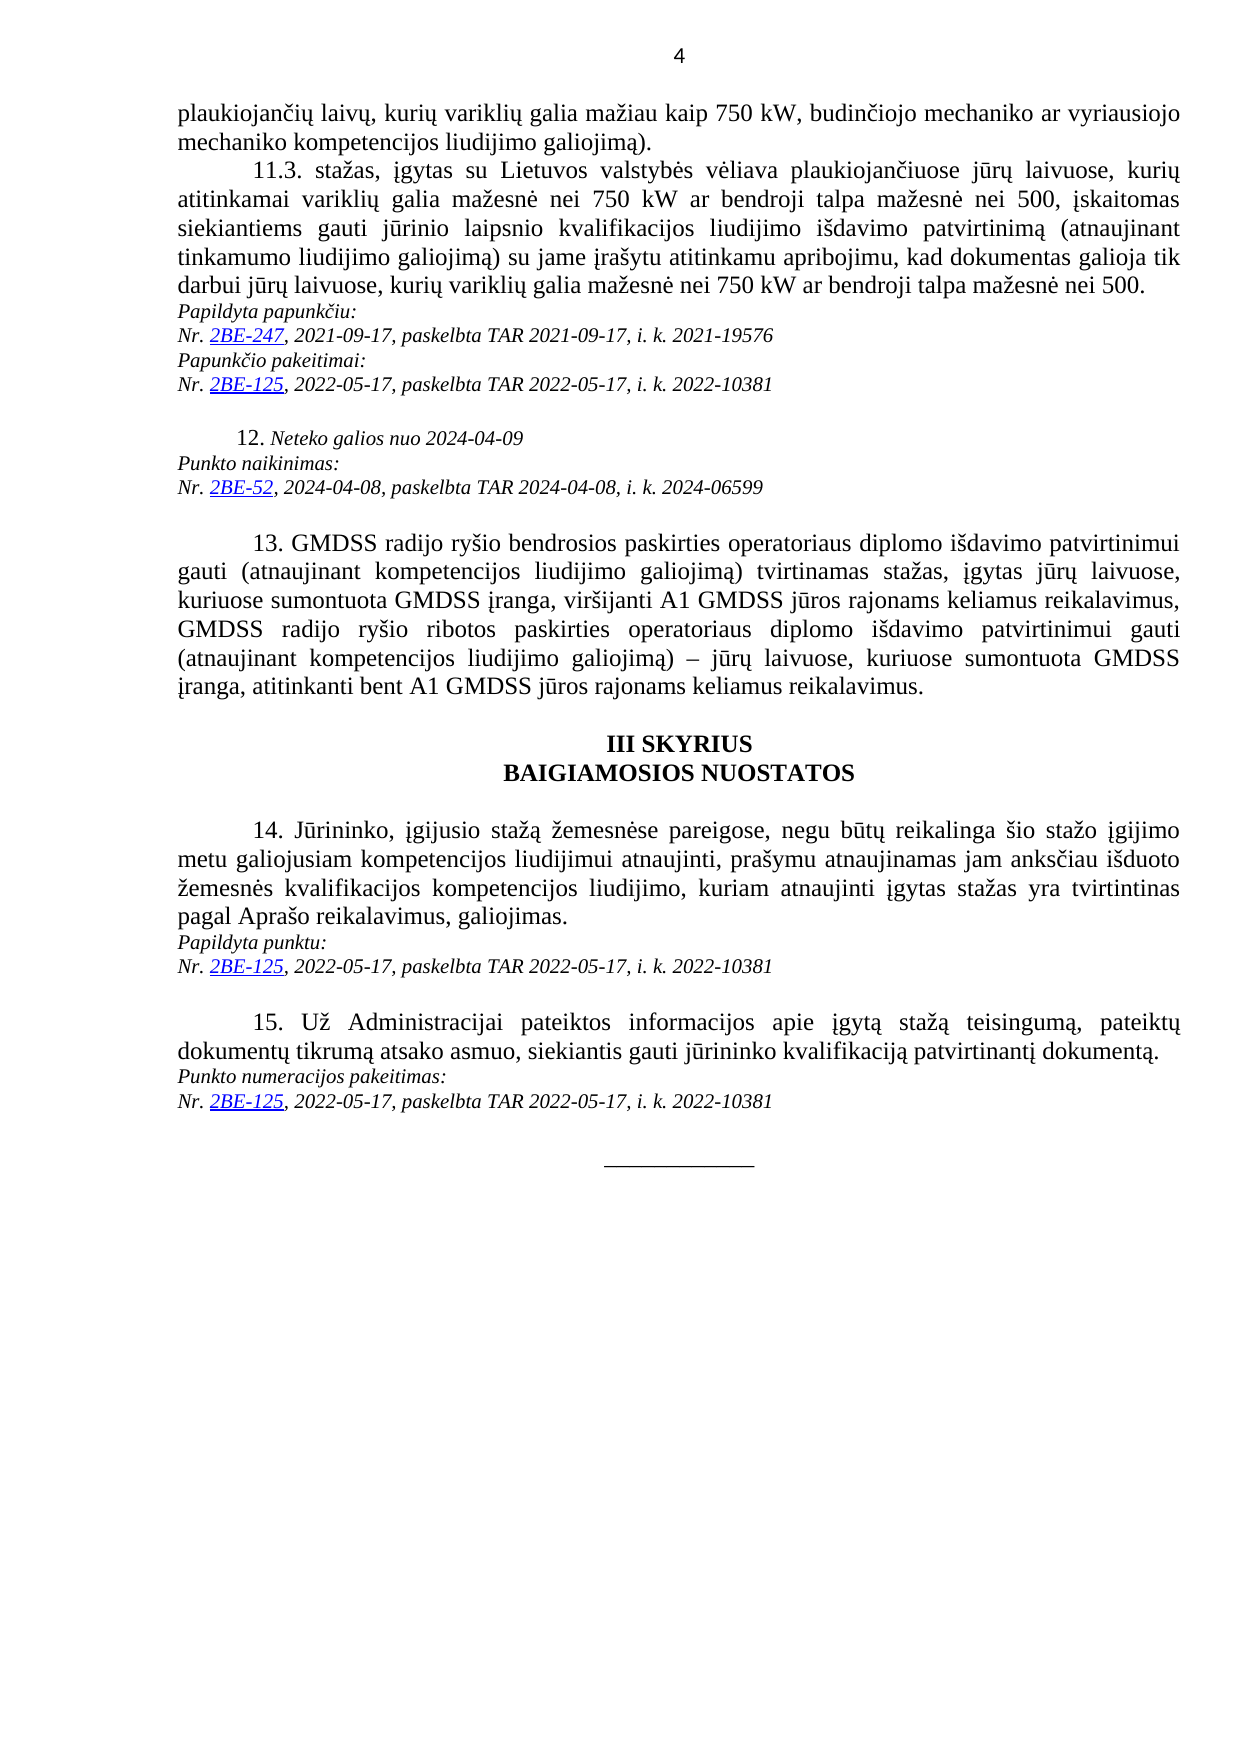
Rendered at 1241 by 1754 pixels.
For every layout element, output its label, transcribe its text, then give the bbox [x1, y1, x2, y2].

text 11.3. stažas, įgytas su Lietuvos valstybės vėliava plaukiojančiuose jūrų laivuose, kurių atitinkamai variklių galia mažesnė nei 750 kW ar bendroji talpa mažesnė nei 500, įskaitomas siekiantiems gauti jūrinio laipsnio kvalifikacijos liudijimo išdavimo patvirtinimą (atnaujinant tinkamumo liudijimo galiojimą) su jame įrašytu atitinkamu apribojimu, kad dokumentas galioja tik darbui jūrų laivuose, kurių variklių galia mažesnė nei 750 kW ar bendroji talpa mažesnė nei 500. [177, 156, 1181, 299]
text Nr. 2BE-125, 2022-05-17, paskelbta TAR 2022-05-17, i. k. 2022-10381 [177, 372, 1181, 396]
text 13. GMDSS radijo ryšio bendrosios paskirties operatoriaus diplomo išdavimo patvirtinimui gauti (atnaujinant kompetencijos liudijimo galiojimą) tvirtinamas stažas, įgytas jūrų laivuose, kuriuose sumontuota GMDSS įranga, viršijanti A1 GMDSS jūros rajonams keliamus reikalavimus, GMDSS radijo ryšio ribotos paskirties operatoriaus diplomo išdavimo patvirtinimui gauti (atnaujinant kompetencijos liudijimo galiojimą) – jūrų laivuose, kuriuose sumontuota GMDSS įranga, atitinkanti bent A1 GMDSS jūros rajonams keliamus reikalavimus. [177, 528, 1181, 700]
text BAIGIAMOSIOS NUOSTATOS [177, 758, 1181, 786]
text Papunkčio pakeitimai: [177, 347, 1181, 372]
text Papildyta punktu: [177, 930, 1181, 954]
text Punkto naikinimas: [177, 451, 1181, 475]
text III SKYRIUS [177, 729, 1181, 758]
text 12. Neteko galios nuo 2024-04-09 [177, 424, 1181, 451]
text ____________ [177, 1141, 1181, 1170]
text Nr. 2BE-247, 2021-09-17, paskelbta TAR 2021-09-17, i. k. 2021-19576 [177, 323, 1181, 347]
text plaukiojančių laivų, kurių variklių galia mažiau kaip 750 kW, budinčiojo mechaniko ar vyriausiojo mechaniko kompetencijos liudijimo galiojimą). [177, 98, 1181, 156]
text Papildyta papunkčiu: [177, 299, 1181, 323]
text Punkto numeracijos pakeitimas: [177, 1064, 1181, 1088]
text 15. Už Administracijai pateiktos informacijos apie įgytą stažą teisingumą, pateiktų dokumentų tikrumą atsako asmuo, siekiantis gauti jūrininko kvalifikaciją patvirtinantį dokumentą. [177, 1007, 1181, 1064]
text Nr. 2BE-52, 2024-04-08, paskelbta TAR 2024-04-08, i. k. 2024-06599 [177, 475, 1181, 499]
text Nr. 2BE-125, 2022-05-17, paskelbta TAR 2022-05-17, i. k. 2022-10381 [177, 954, 1181, 978]
text 14. Jūrininko, įgijusio stažą žemesnėse pareigose, negu būtų reikalinga šio stažo įgijimo metu galiojusiam kompetencijos liudijimui atnaujinti, prašymu atnaujinamas jam anksčiau išduoto žemesnės kvalifikacijos kompetencijos liudijimo, kuriam atnaujinti įgytas stažas yra tvirtintinas pagal Aprašo reikalavimus, galiojimas. [177, 815, 1181, 930]
text Nr. 2BE-125, 2022-05-17, paskelbta TAR 2022-05-17, i. k. 2022-10381 [177, 1088, 1181, 1113]
